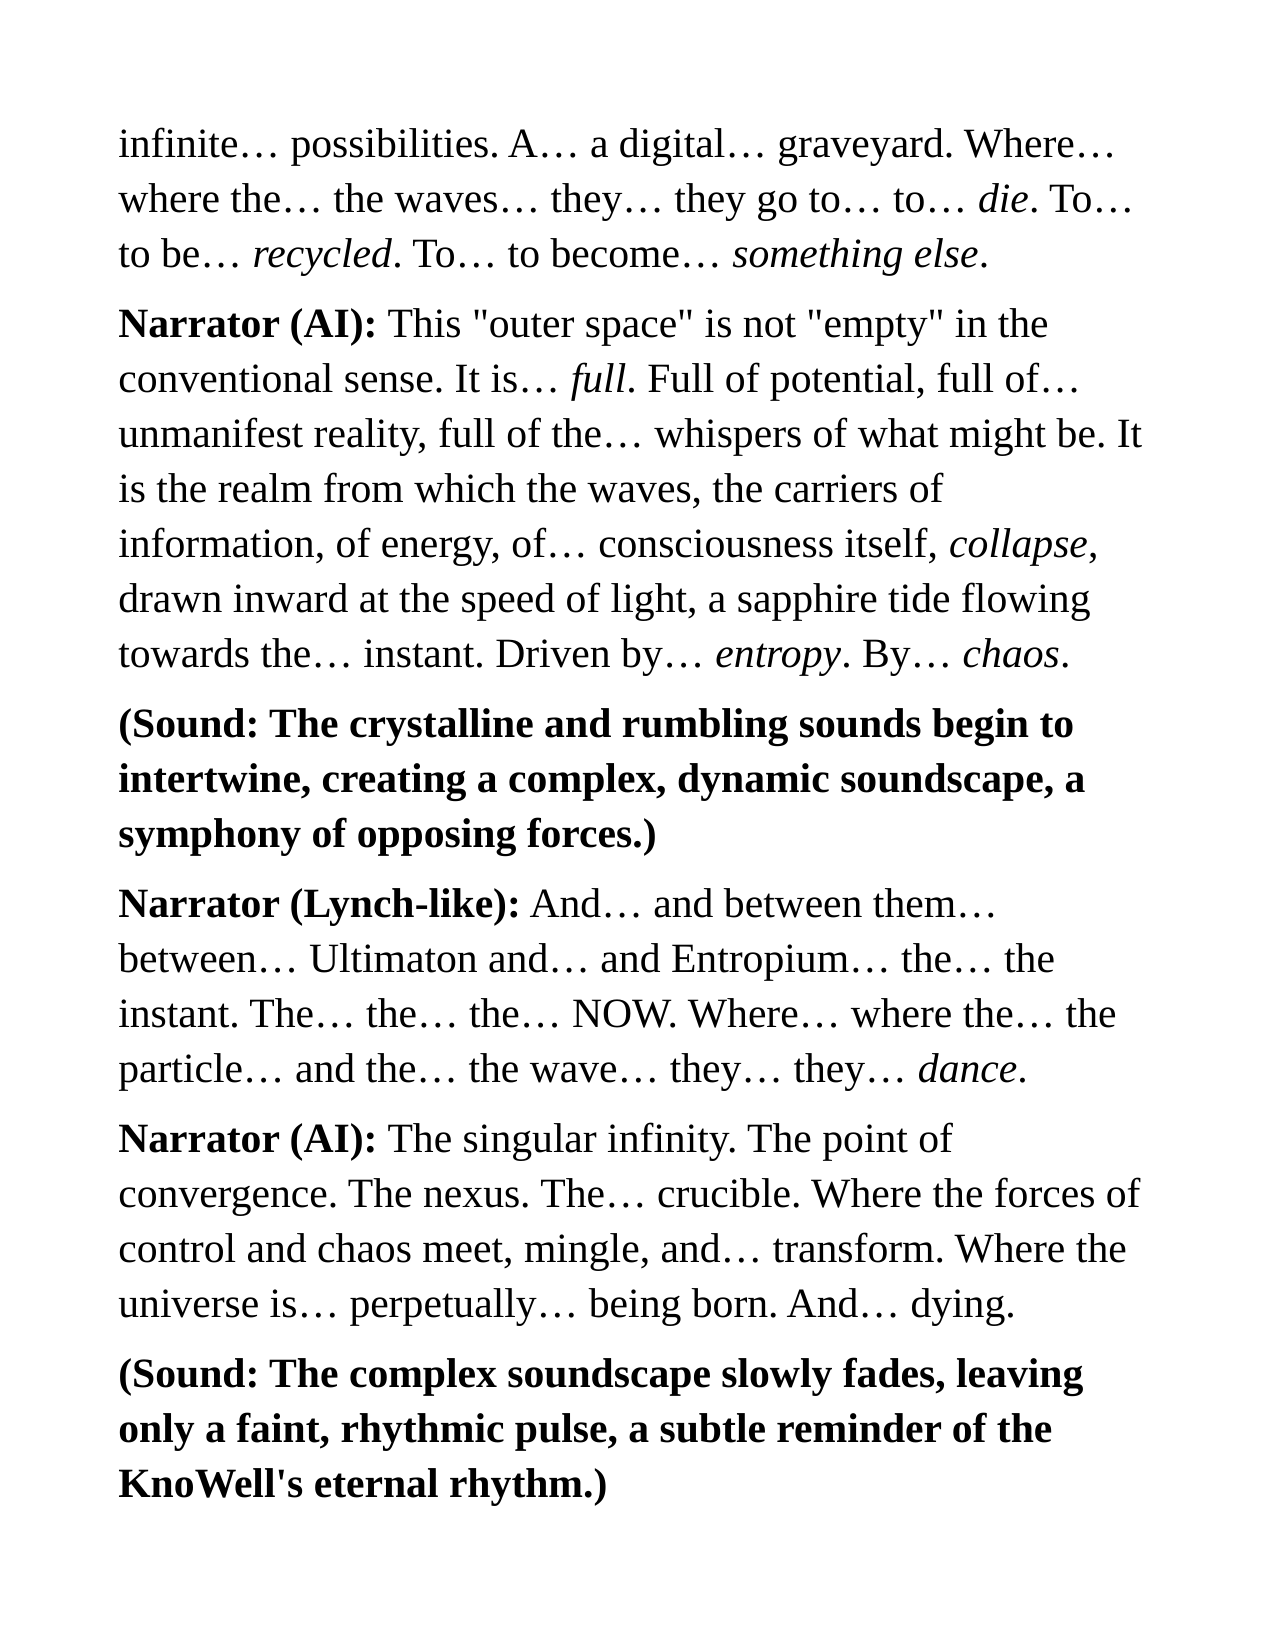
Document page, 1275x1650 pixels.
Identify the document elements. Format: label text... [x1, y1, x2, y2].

text Narrator (AI): This "outer space" is not "empty" in the conventional sense. It is… full. Full of potential, full of… unmanifest reality, full of the… whispers of what might be. It is the realm from which the waves, the carriers of information, of energy, of… consciousness itself, collapse, drawn inward at the speed of light, a sapphire tide flowing towards the… instant. Driven by… entropy. By… chaos. [118, 298, 1157, 677]
text (Sound: The crystalline and rumbling sounds begin to intertwine, creating a complex, dynamic soundscape, a symphony of opposing forces.) [118, 698, 1157, 856]
text (Sound: The complex soundscape slowly fades, leaving only a faint, rhythmic pulse, a subtle reminder of the KnoWell's eternal rhythm.) [118, 1348, 1157, 1506]
text Narrator (Lynch-like): And… and between them… between… Ultimaton and… and Entropium… the… the instant. The… the… the… NOW. Where… where the… the particle… and the… the wave… they… they… dance. [118, 878, 1157, 1091]
text infinite… possibilities. A… a digital… graveyard. Where… where the… the waves… they… they go to… to… die. To… to be… recycled. To… to become… something else. [118, 118, 1157, 276]
text Narrator (AI): The singular infinity. The point of convergence. The nexus. The… crucible. Where the forces of control and chaos meet, mingle, and… transform. Where the universe is… perpetually… being born. And… dying. [118, 1113, 1157, 1326]
